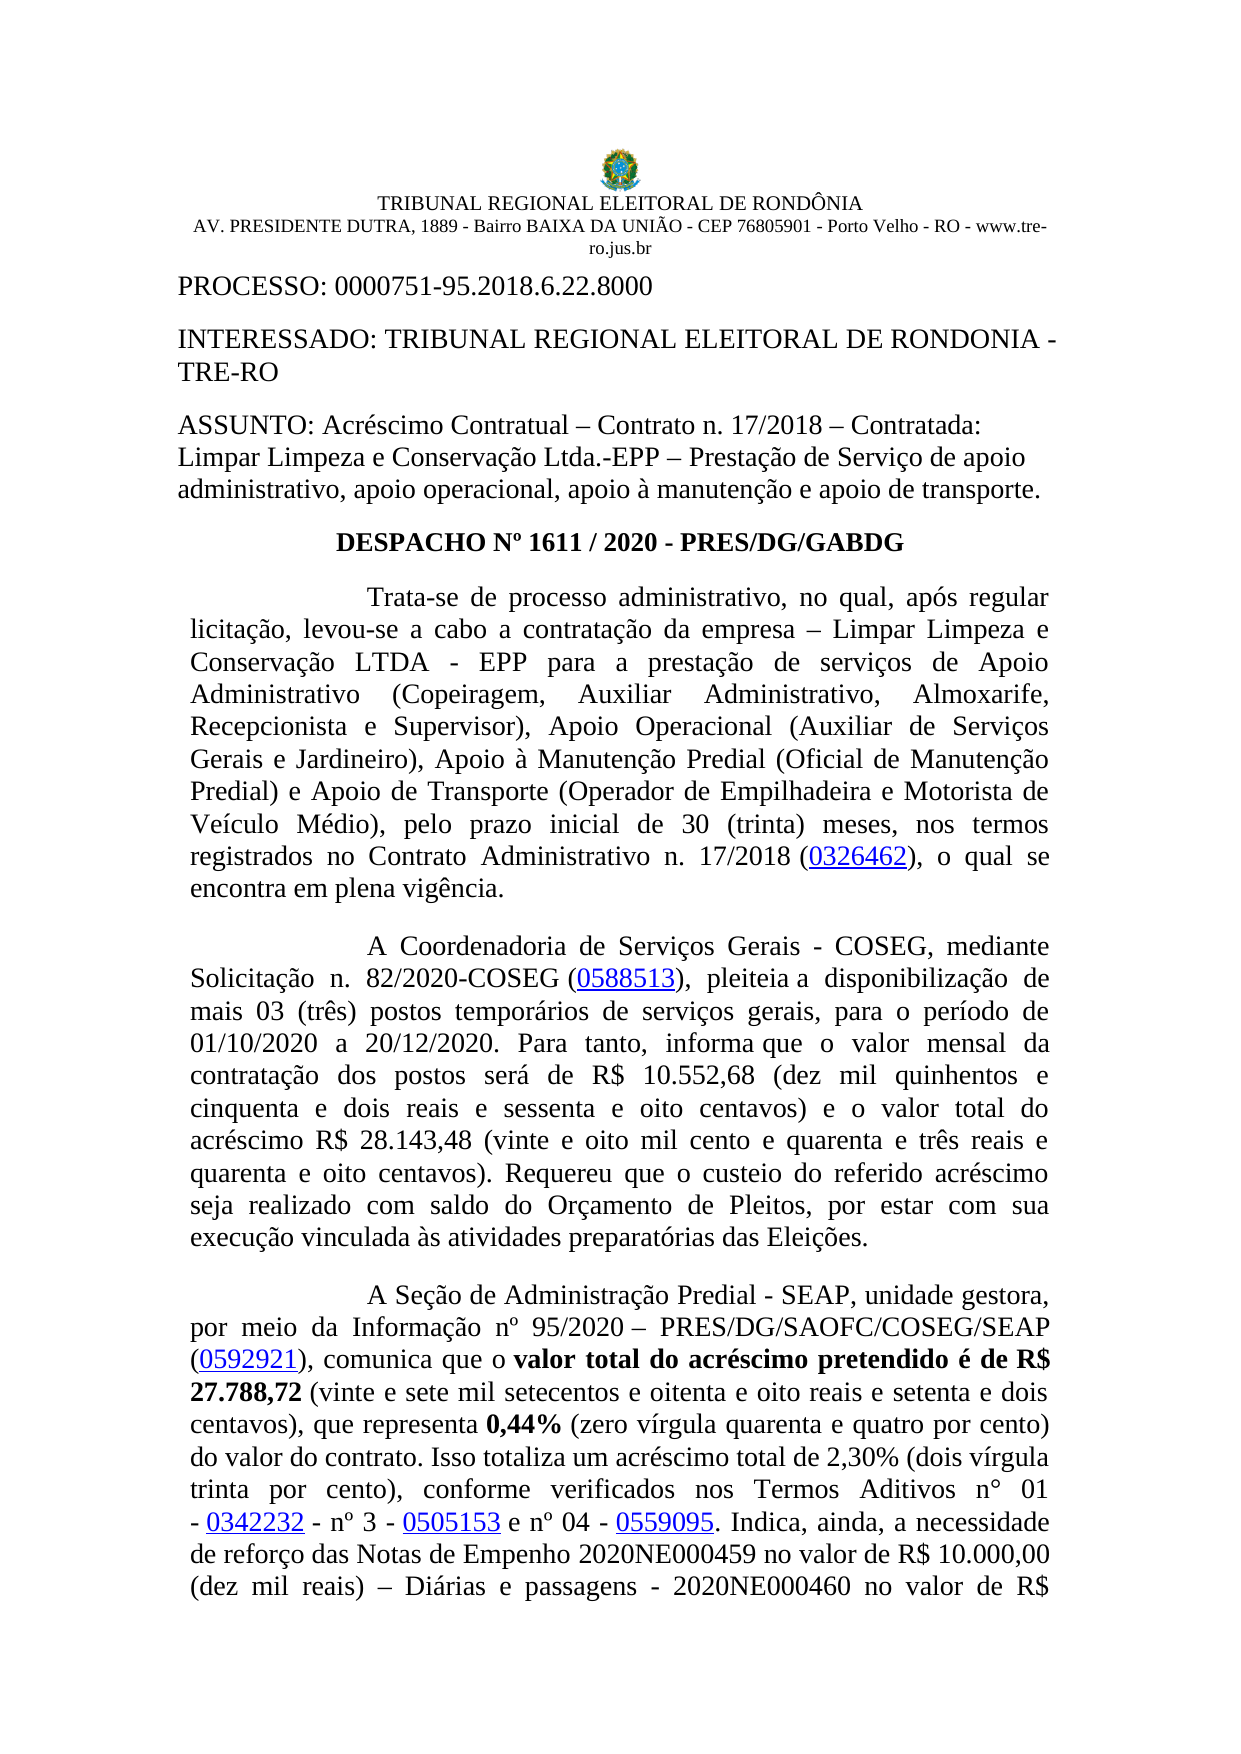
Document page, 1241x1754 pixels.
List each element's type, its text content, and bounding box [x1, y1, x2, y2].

text INTERESSADO: TRIBUNAL REGIONAL ELEITORAL DE RONDONIA - TRE-RO [177, 322, 1063, 387]
text Trata-se de processo administrativo, no qual, após regular licitação, levou-se a cabo a contratação da empresa – Limpar Limpeza e Conservação LTDA - EPP para a prestação de serviços de Apoio Administrativo (Copeiragem, Auxiliar Administrativo, Almoxarife, Recepcionista e Supervisor), Apoio Operacional (Auxiliar de Serviços Gerais e Jardineiro), Apoio à Manutenção Predial (Oficial de Manutenção Predial) e Apoio de Transporte (Operador de Empilhadeira e Motorista de Veículo Médio), pelo prazo inicial de 30 (trinta) meses, nos termos registrados no Contrato Administrativo n. 17/2018 (0326462), o qual se encontra em plena vigência. [190, 580, 1051, 904]
text A Coordenadoria de Serviços Gerais - COSEG, mediante Solicitação n. 82/2020-COSEG (0588513), pleiteia a disponibilização de mais 03 (três) postos temporários de serviços gerais, para o período de 01/10/2020 a 20/12/2020. Para tanto, informa que o valor mensal da contratação dos postos será de R$ 10.552,68 (dez mil quinhentos e cinquenta e dois reais e sessenta e oito centavos) e o valor total do acréscimo R$ 28.143,48 (vinte e oito mil cento e quarenta e três reais e quarenta e oito centavos). Requereu que o custeio do referido acréscimo seja realizado com saldo do Orçamento de Pleitos, por estar com sua execução vinculada às atividades preparatórias das Eleições. [190, 929, 1051, 1253]
text Despacho Nº 1611 / 2020 - PRES/DG/GABDG [177, 526, 1063, 557]
text ASSUNTO: Acréscimo Contratual – Contrato n. 17/2018 – Contratada: Limpar Limpeza e Conservação Ltda.-EPP – Prestação de Serviço de apoio administrativo, apoio operacional, apoio à manutenção e apoio de transporte. [177, 408, 1063, 505]
text A Seção de Administração Predial - SEAP, unidade gestora, por meio da Informação nº 95/2020 – PRES/DG/SAOFC/COSEG/SEAP (0592921), comunica que o valor total do acréscimo pretendido é de R$ 27.788,72 (vinte e sete mil setecentos e oitenta e oito reais e setenta e dois centavos), que representa 0,44% (zero vírgula quarenta e quatro por cento) do valor do contrato. Isso totaliza um acréscimo total de 2,30% (dois vírgula trinta por cento), conforme verificados nos Termos Aditivos n° 01 - 0342232 - nº 3 - 0505153 e nº 04 - 0559095. Indica, ainda, a necessidade de reforço das Notas de Empenho 2020NE000459 no valor de R$ 10.000,00 (dez mil reais) – Diárias e passagens - 2020NE000460 no valor de R$ [190, 1278, 1051, 1602]
text TRIBUNAL REGIONAL ELEITORAL DE RONDÔNIA [177, 191, 1063, 215]
text AV. PRESIDENTE DUTRA, 1889 - Bairro BAIXA DA UNIÃO - CEP 76805901 - Porto Velho - RO - www.tre-ro.jus.br [177, 215, 1063, 258]
text PROCESSO: 0000751-95.2018.6.22.8000 [177, 269, 1063, 301]
